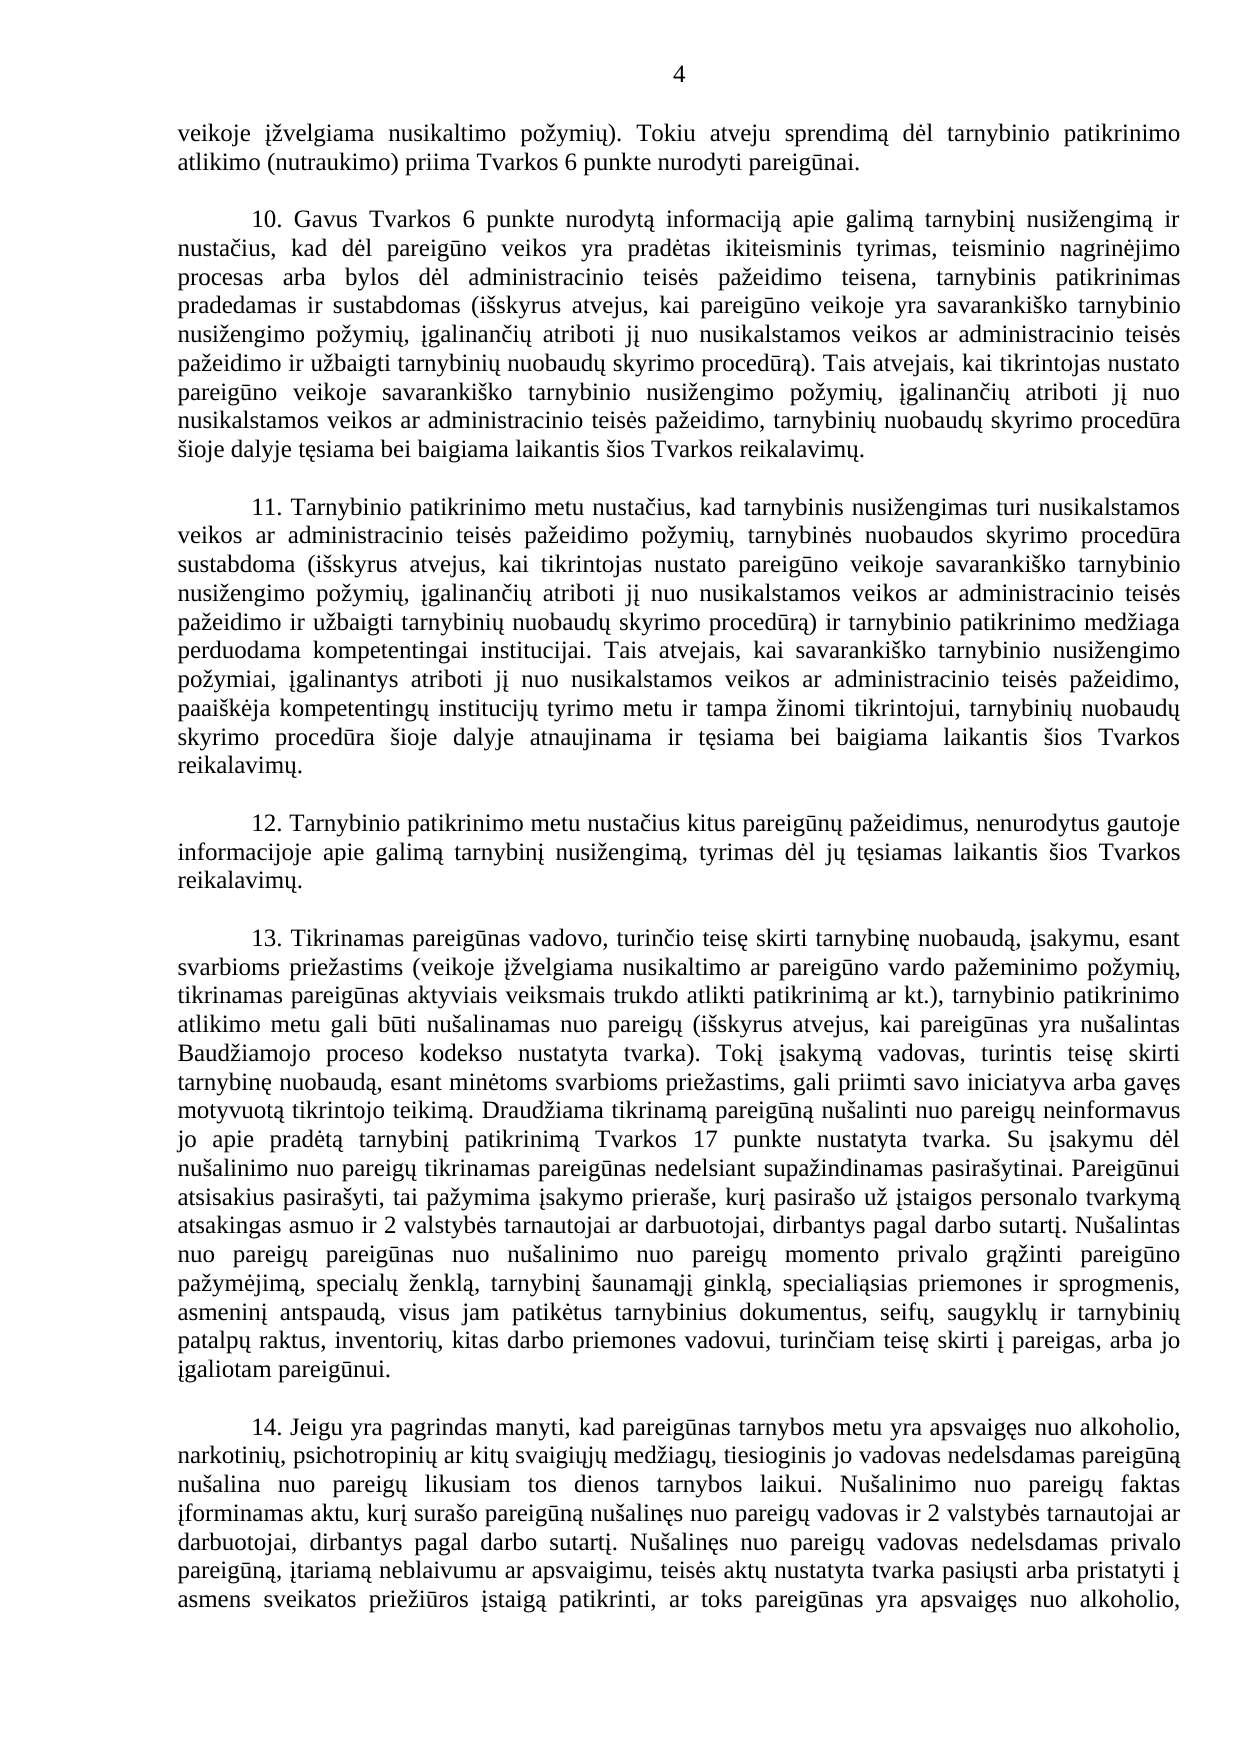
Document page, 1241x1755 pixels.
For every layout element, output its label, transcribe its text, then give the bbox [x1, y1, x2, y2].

text 13. Tikrinamas pareigūnas vadovo, turinčio teisę skirti tarnybinę nuobaudą, įsakymu, esant svarbioms priežastims (veikoje įžvelgiama nusikaltimo ar pareigūno vardo pažeminimo požymių, tikrinamas pareigūnas aktyviais veiksmais trukdo atlikti patikrinimą ar kt.), tarnybinio patikrinimo atlikimo metu gali būti nušalinamas nuo pareigų (išskyrus atvejus, kai pareigūnas yra nušalintas Baudžiamojo proceso kodekso nustatyta tvarka). Tokį įsakymą vadovas, turintis teisę skirti tarnybinę nuobaudą, esant minėtoms svarbioms priežastims, gali priimti savo iniciatyva arba gavęs motyvuotą tikrintojo teikimą. Draudžiama tikrinamą pareigūną nušalinti nuo pareigų neinformavus jo apie pradėtą tarnybinį patikrinimą Tvarkos 17 punkte nustatyta tvarka. Su įsakymu dėl nušalinimo nuo pareigų tikrinamas pareigūnas nedelsiant supažindinamas pasirašytinai. Pareigūnui atsisakius pasirašyti, tai pažymima įsakymo prieraše, kurį pasirašo už įstaigos personalo tvarkymą atsakingas asmuo ir 2 valstybės tarnautojai ar darbuotojai, dirbantys pagal darbo sutartį. Nušalintas nuo pareigų pareigūnas nuo nušalinimo nuo pareigų momento privalo grąžinti pareigūno pažymėjimą, specialų ženklą, tarnybinį šaunamąjį ginklą, specialiąsias priemones ir sprogmenis, asmeninį antspaudą, visus jam patikėtus tarnybinius dokumentus, seifų, saugyklų ir tarnybinių patalpų raktus, inventorių, kitas darbo priemones vadovui, turinčiam teisę skirti į pareigas, arba jo įgaliotam pareigūnui. [177, 923, 1181, 1383]
text 14. Jeigu yra pagrindas manyti, kad pareigūnas tarnybos metu yra apsvaigęs nuo alkoholio, narkotinių, psichotropinių ar kitų svaigiųjų medžiagų, tiesioginis jo vadovas nedelsdamas pareigūną nušalina nuo pareigų likusiam tos dienos tarnybos laikui. Nušalinimo nuo pareigų faktas įforminamas aktu, kurį surašo pareigūną nušalinęs nuo pareigų vadovas ir 2 valstybės tarnautojai ar darbuotojai, dirbantys pagal darbo sutartį. Nušalinęs nuo pareigų vadovas nedelsdamas privalo pareigūną, įtariamą neblaivumu ar apsvaigimu, teisės aktų nustatyta tvarka pasiųsti arba pristatyti į asmens sveikatos priežiūros įstaigą patikrinti, ar toks pareigūnas yra apsvaigęs nuo alkoholio, [177, 1412, 1181, 1613]
text 11. Tarnybinio patikrinimo metu nustačius, kad tarnybinis nusižengimas turi nusikalstamos veikos ar administracinio teisės pažeidimo požymių, tarnybinės nuobaudos skyrimo procedūra sustabdoma (išskyrus atvejus, kai tikrintojas nustato pareigūno veikoje savarankiško tarnybinio nusižengimo požymių, įgalinančių atriboti jį nuo nusikalstamos veikos ar administracinio teisės pažeidimo ir užbaigti tarnybinių nuobaudų skyrimo procedūrą) ir tarnybinio patikrinimo medžiaga perduodama kompetentingai institucijai. Tais atvejais, kai savarankiško tarnybinio nusižengimo požymiai, įgalinantys atriboti jį nuo nusikalstamos veikos ar administracinio teisės pažeidimo, paaiškėja kompetentingų institucijų tyrimo metu ir tampa žinomi tikrintojui, tarnybinių nuobaudų skyrimo procedūra šioje dalyje atnaujinama ir tęsiama bei baigiama laikantis šios Tvarkos reikalavimų. [177, 492, 1181, 779]
text 12. Tarnybinio patikrinimo metu nustačius kitus pareigūnų pažeidimus, nenurodytus gautoje informacijoje apie galimą tarnybinį nusižengimą, tyrimas dėl jų tęsiamas laikantis šios Tvarkos reikalavimų. [177, 808, 1181, 894]
text veikoje įžvelgiama nusikaltimo požymių). Tokiu atveju sprendimą dėl tarnybinio patikrinimo atlikimo (nutraukimo) priima Tvarkos 6 punkte nurodyti pareigūnai. [177, 118, 1181, 176]
text 10. Gavus Tvarkos 6 punkte nurodytą informaciją apie galimą tarnybinį nusižengimą ir nustačius, kad dėl pareigūno veikos yra pradėtas ikiteisminis tyrimas, teisminio nagrinėjimo procesas arba bylos dėl administracinio teisės pažeidimo teisena, tarnybinis patikrinimas pradedamas ir sustabdomas (išskyrus atvejus, kai pareigūno veikoje yra savarankiško tarnybinio nusižengimo požymių, įgalinančių atriboti jį nuo nusikalstamos veikos ar administracinio teisės pažeidimo ir užbaigti tarnybinių nuobaudų skyrimo procedūrą). Tais atvejais, kai tikrintojas nustato pareigūno veikoje savarankiško tarnybinio nusižengimo požymių, įgalinančių atriboti jį nuo nusikalstamos veikos ar administracinio teisės pažeidimo, tarnybinių nuobaudų skyrimo procedūra šioje dalyje tęsiama bei baigiama laikantis šios Tvarkos reikalavimų. [177, 204, 1181, 463]
